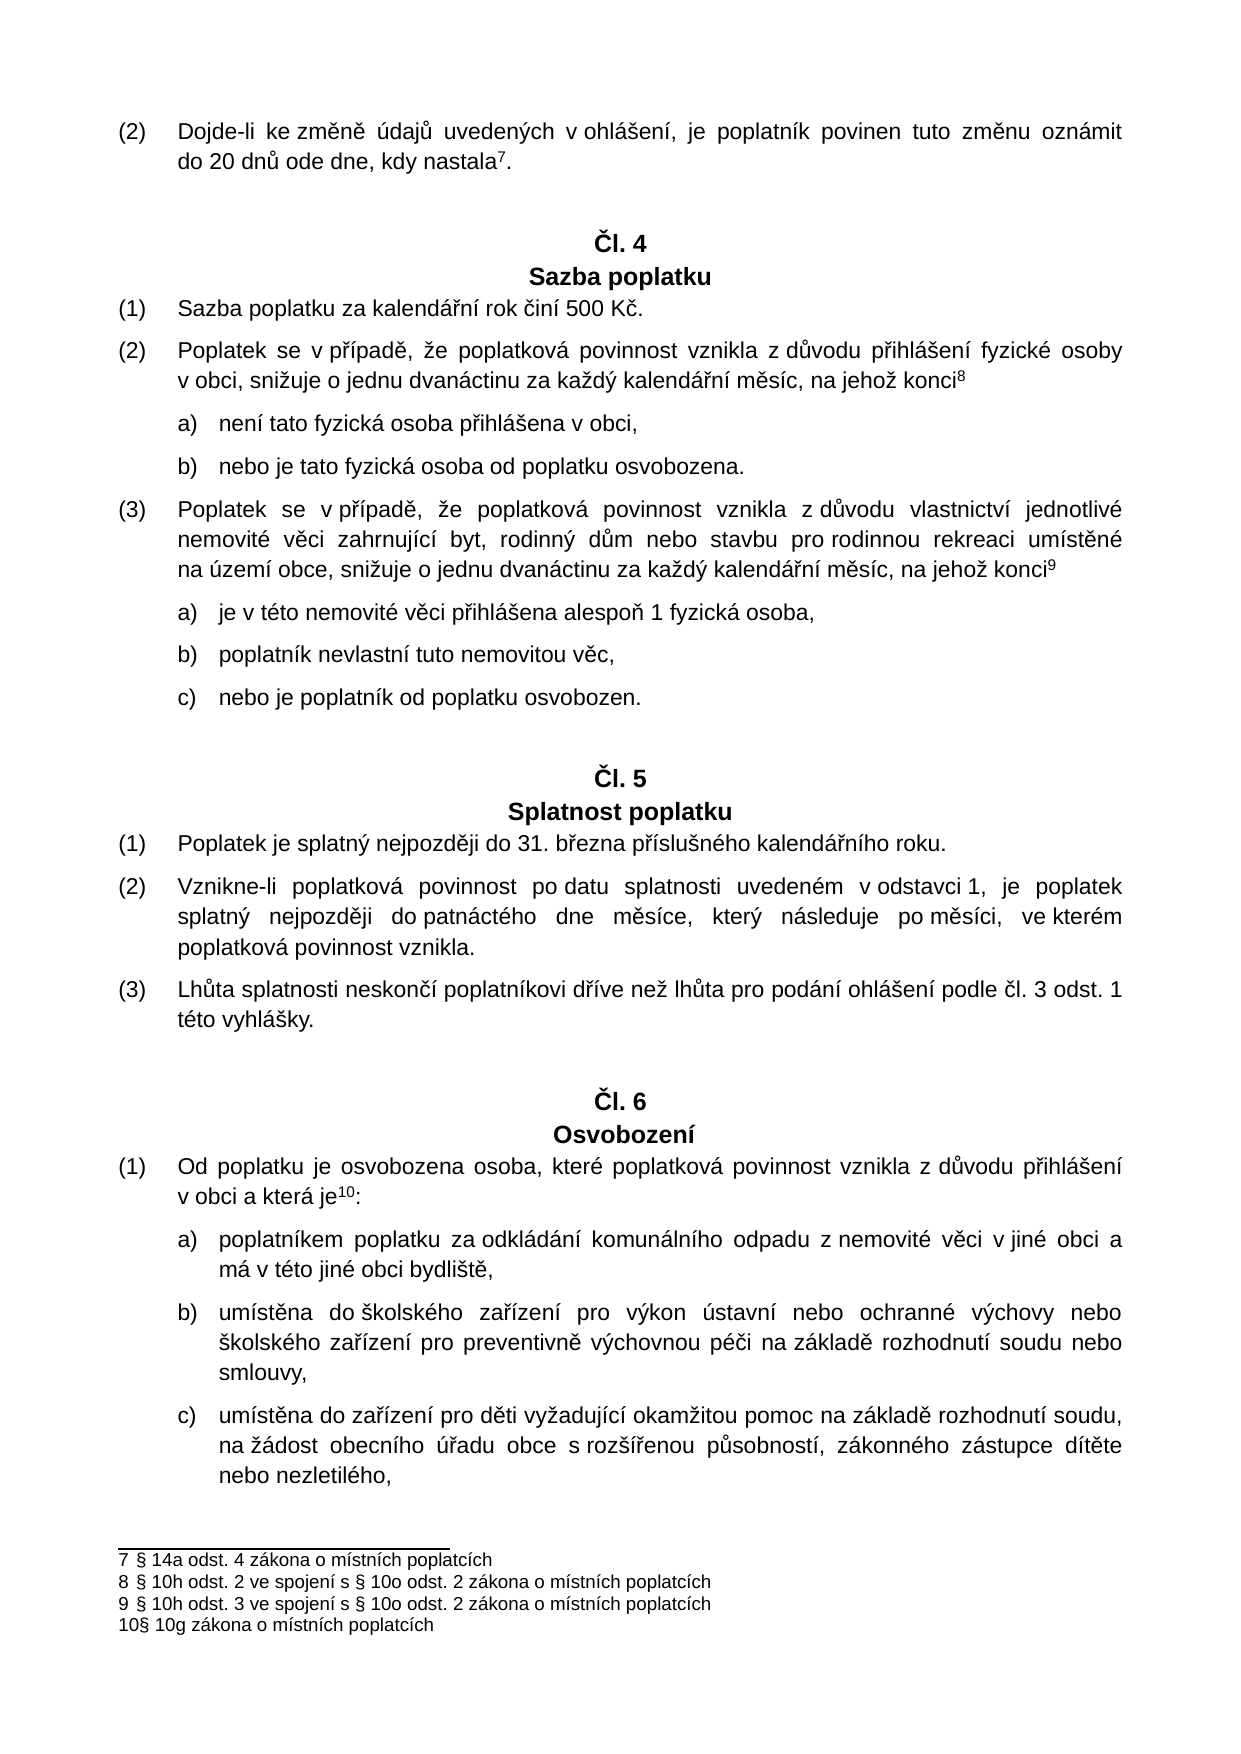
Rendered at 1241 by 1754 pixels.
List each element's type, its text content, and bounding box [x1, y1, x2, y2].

list umístěna do školského zařízení pro výkon ústavní nebo ochranné výchovy nebo školského zařízení pro preventivně výchovnou péči na základě rozhodnutí soudu nebo smlouvy, [177, 1298, 1122, 1385]
list umístěna do zařízení pro děti vyžadující okamžitou pomoc na základě rozhodnutí soudu, na žádost obecního úřadu obce s rozšířenou působností, zákonného zástupce dítěte nebo nezletilého, [177, 1402, 1122, 1488]
list Lhůta splatnosti neskončí poplatníkovi dříve než lhůta pro podání ohlášení podle čl. 3 odst. 1 této vyhlášky. [118, 976, 1122, 1033]
list poplatníkem poplatku za odkládání komunálního odpadu z nemovité věci v jiné obci a má v této jiné obci bydliště, [177, 1226, 1122, 1282]
subtitle Čl. 6 Osvobození [118, 1087, 1122, 1148]
list Poplatek se v případě, že poplatková povinnost vznikla z důvodu přihlášení fyzické osoby v obci, snižuje o jednu dvanáctinu za každý kalendářní měsíc, na jehož konci [118, 337, 1122, 394]
list § 10h odst. 2 ve spojení s § 10o odst. 2 zákona o místních poplatcích [118, 1571, 1122, 1592]
list Poplatek je splatný nejpozději do 31. března příslušného kalendářního roku. [118, 830, 1122, 857]
list Sazba poplatku za kalendářní rok činí 500 Kč. [118, 294, 1122, 321]
list poplatník nevlastní tuto nemovitou věc, [177, 641, 1122, 668]
list Od poplatku je osvobozena osoba, které poplatková povinnost vznikla z důvodu přihlášení v obci a která je: [118, 1153, 1122, 1209]
list není tato fyzická osoba přihlášena v obci, [177, 410, 1122, 437]
list nebo je poplatník od poplatku osvobozen. [177, 684, 1122, 711]
list § 14a odst. 4 zákona o místních poplatcích [118, 1549, 1122, 1571]
list § 10g zákona o místních poplatcích [118, 1614, 1122, 1635]
subtitle Čl. 5 Splatnost poplatku [118, 764, 1122, 826]
list § 10h odst. 3 ve spojení s § 10o odst. 2 zákona o místních poplatcích [118, 1592, 1122, 1614]
list je v této nemovité věci přihlášena alespoň 1 fyzická osoba, [177, 599, 1122, 625]
subtitle Čl. 4 Sazba poplatku [118, 228, 1122, 290]
list nebo je tato fyzická osoba od poplatku osvobozena. [177, 453, 1122, 479]
list Dojde-li ke změně údajů uvedených v ohlášení, je poplatník povinen tuto změnu oznámit do 20 dnů ode dne, kdy nastala. [118, 118, 1122, 175]
list Poplatek se v případě, že poplatková povinnost vznikla z důvodu vlastnictví jednotlivé nemovité věci zahrnující byt, rodinný dům nebo stavbu pro rodinnou rekreaci umístěné na území obce, snižuje o jednu dvanáctinu za každý kalendářní měsíc, na jehož konci [118, 496, 1122, 582]
list Vznikne-li poplatková povinnost po datu splatnosti uvedeném v odstavci 1, je poplatek splatný nejpozději do patnáctého dne měsíce, který následuje po měsíci, ve kterém poplatková povinnost vznikla. [118, 873, 1122, 960]
